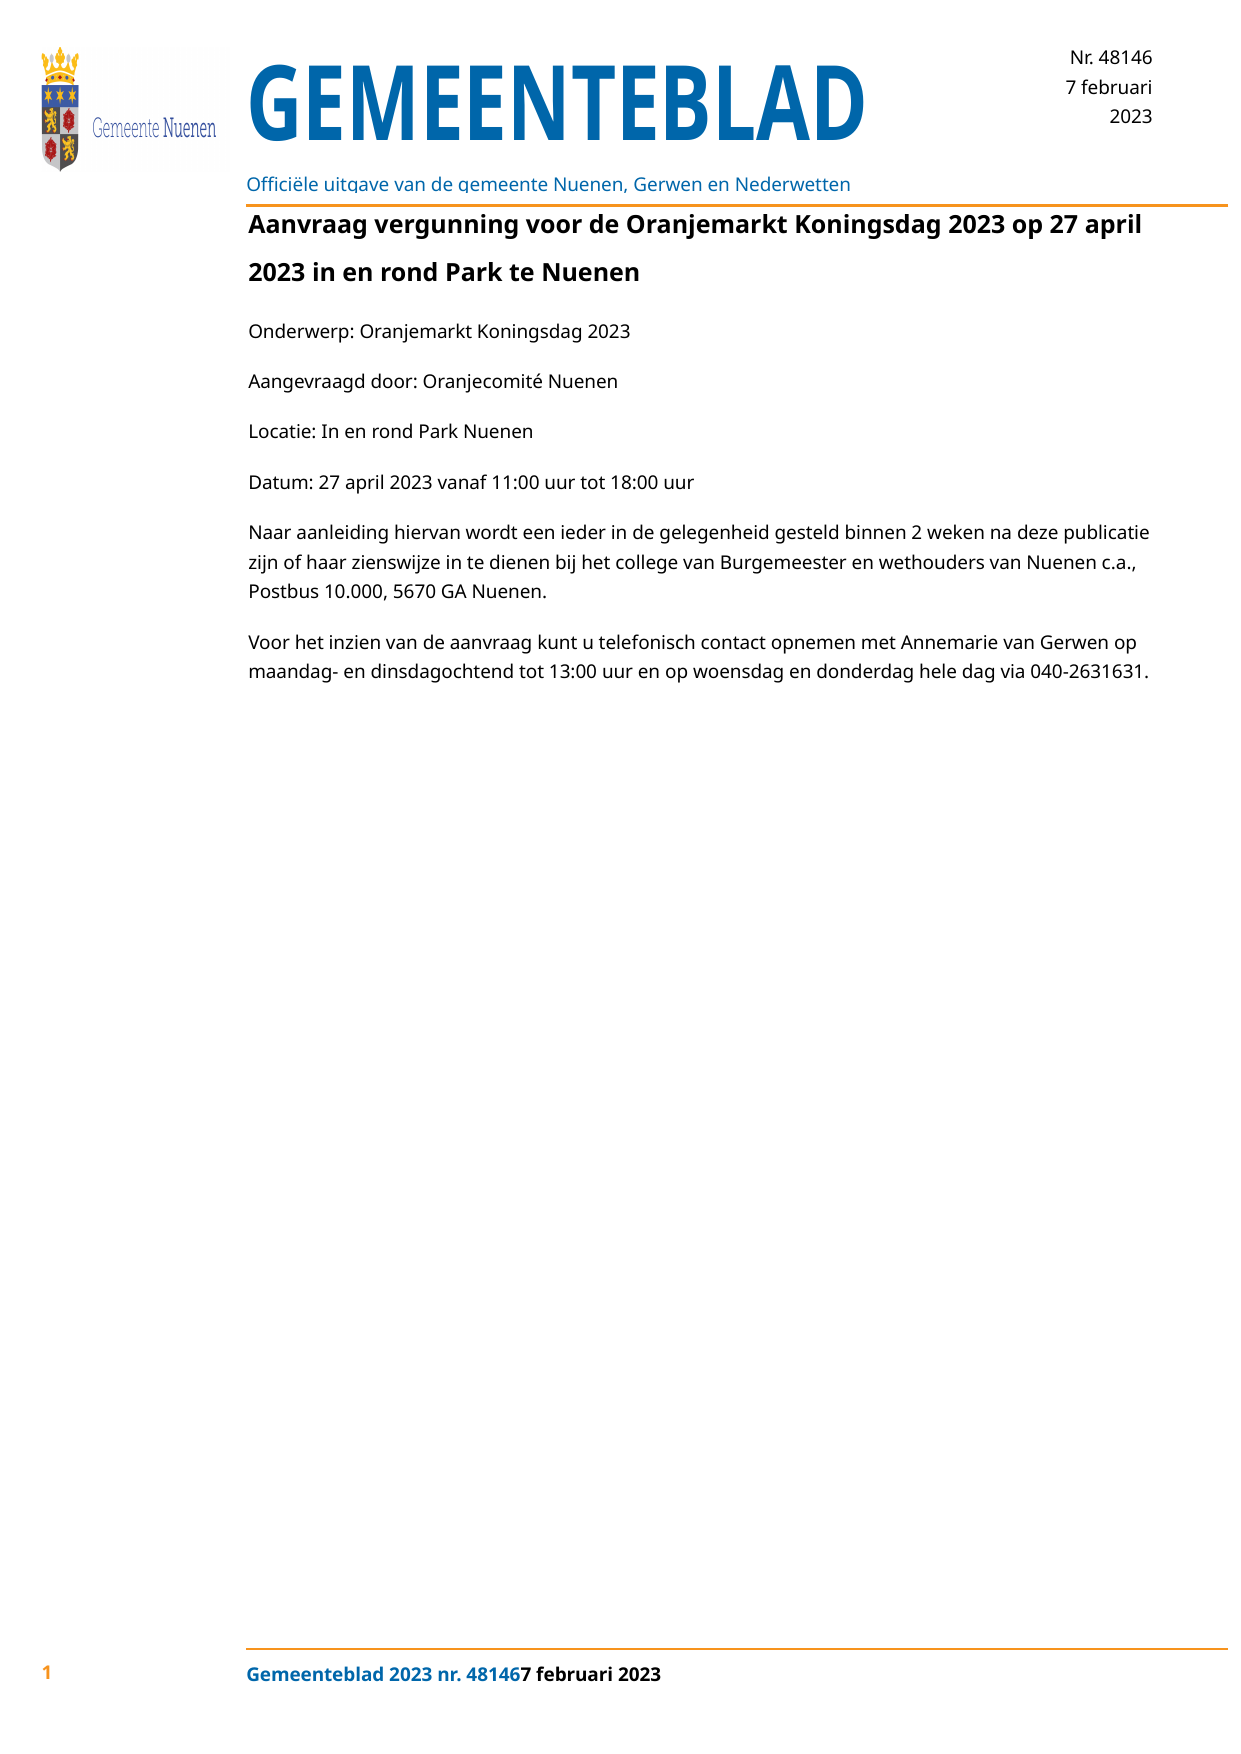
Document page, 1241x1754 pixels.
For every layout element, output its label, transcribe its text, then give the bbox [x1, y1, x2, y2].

text Datum: 27 april 2023 vanaf 11:00 uur tot 18:00 uur [248, 469, 1152, 495]
text Naar aanleiding hiervan wordt een ieder in de gelegenheid gesteld binnen 2 weken na deze publicatie zijn of haar zienswijze in te dienen bij het college van Burgemeester en wethouders van Nuenen c.a., Postbus 10.000, 5670 GA Nuenen. [248, 519, 1152, 604]
text Voor het inzien van de aanvraag kunt u telefonisch contact opnemen met Annemarie van Gerwen op maandag- en dinsdagochtend tot 13:00 uur en op woensdag en donderdag hele dag via 040-2631631. [248, 629, 1152, 684]
text Aanvraag vergunning voor de Oranjemarkt Koningsdag 2023 op 27 april 2023 in en rond Park te Nuenen [248, 207, 1152, 288]
text Locatie: In en rond Park Nuenen [248, 419, 1152, 444]
text Aangevraagd door: Oranjecomité Nuenen [248, 368, 1152, 394]
text Onderwerp: Oranjemarkt Koningsdag 2023 [248, 318, 1152, 344]
picture [41, 47, 231, 172]
